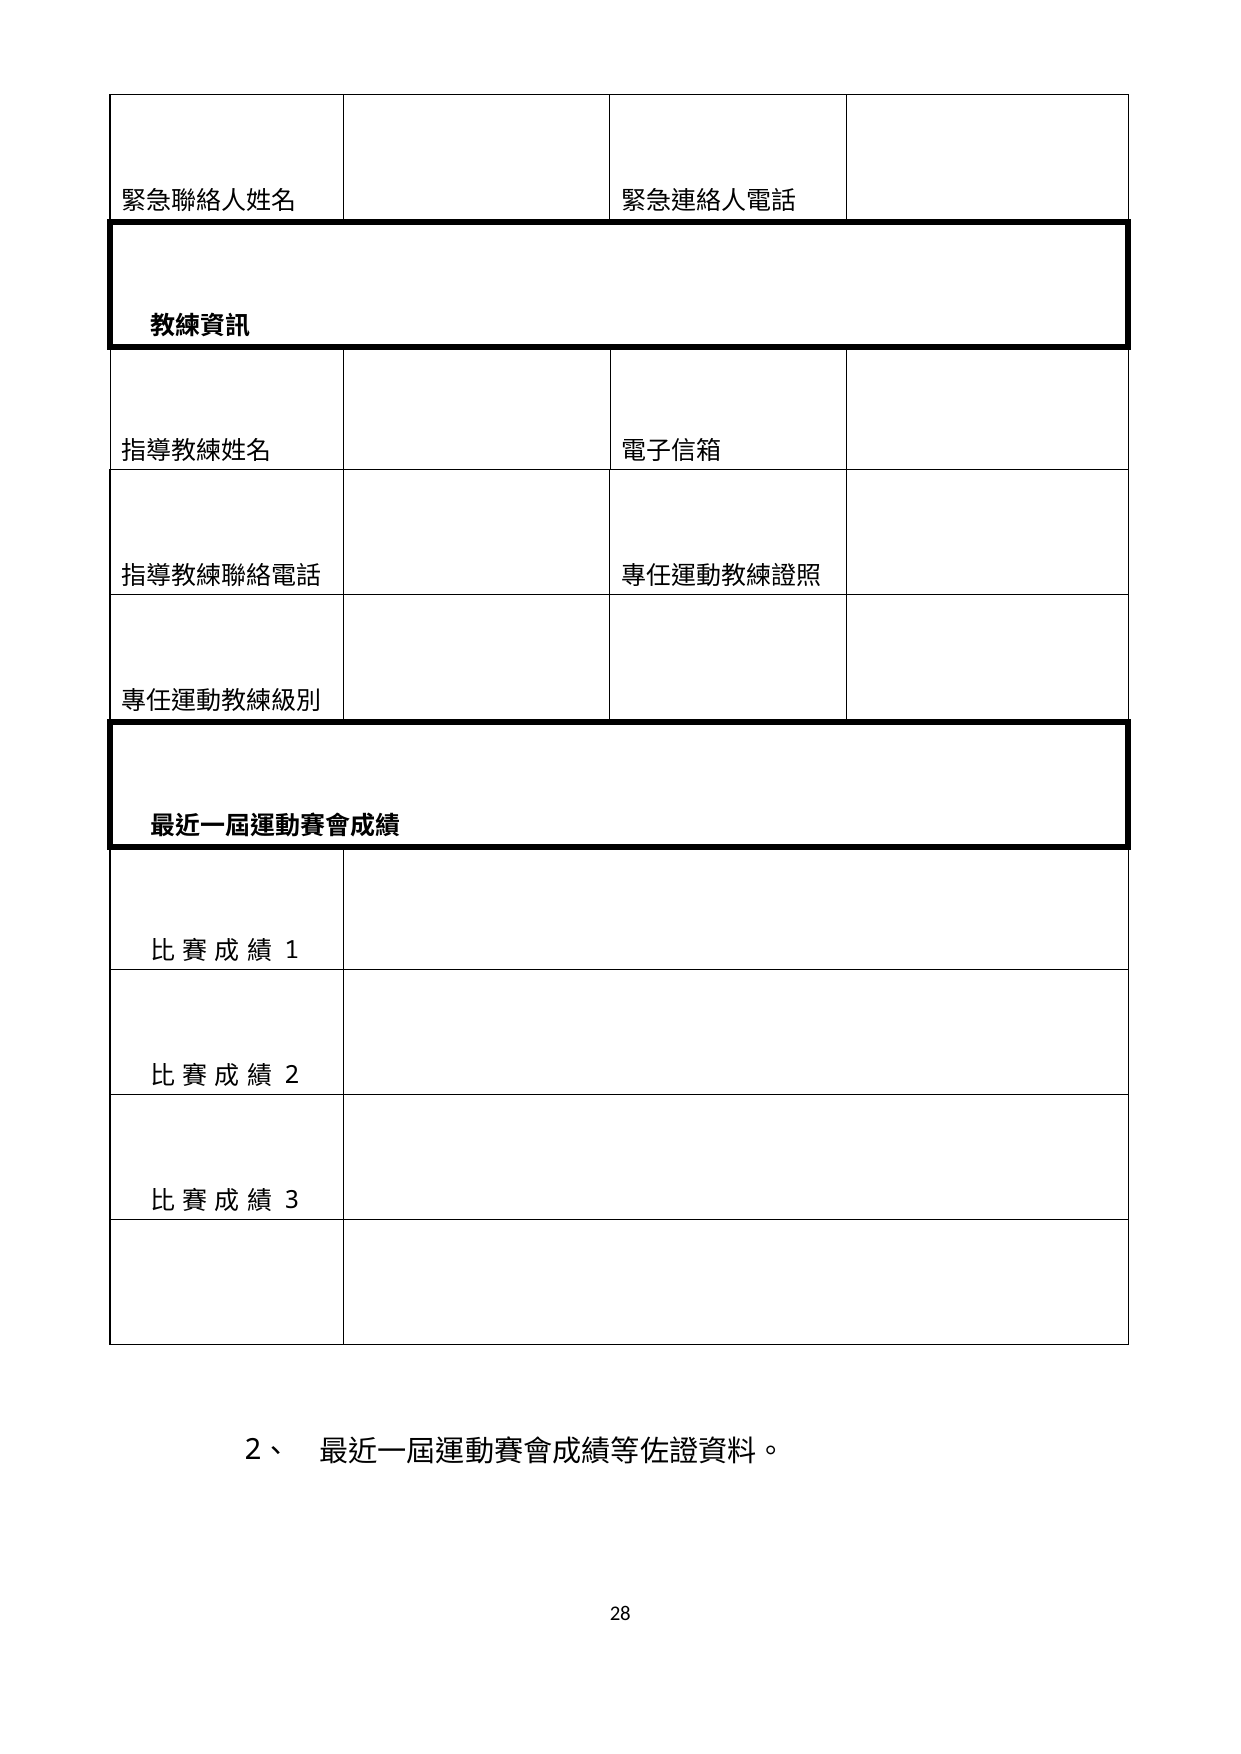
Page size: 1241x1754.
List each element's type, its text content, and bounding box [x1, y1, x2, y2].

list 最近一屆運動賽會成績等佐證資料。 [244, 1407, 1128, 1469]
table_cell 指導教練聯絡電話 [111, 470, 343, 594]
table_cell 專任運動教練級別 [111, 595, 343, 719]
table_cell 電子信箱 [611, 350, 846, 469]
table_cell [344, 350, 610, 469]
table_cell [344, 470, 609, 594]
table_cell 緊急連絡人電話 [610, 95, 846, 219]
table_cell 比賽成績1 [111, 850, 343, 969]
table_cell 指導教練姓名 [111, 350, 343, 469]
table_cell 緊急聯絡人姓名 [111, 95, 343, 219]
table_cell [344, 1220, 1128, 1344]
table_cell [344, 595, 609, 719]
table_cell [847, 595, 1128, 719]
table_cell [344, 850, 1128, 969]
table_cell [344, 1095, 1128, 1219]
table_cell [847, 350, 1128, 469]
table_cell 比賽成績3 [111, 1095, 343, 1219]
table_cell 教練資訊 [113, 225, 1125, 344]
table_cell 比賽成績2 [111, 970, 343, 1094]
table_cell [610, 595, 846, 719]
table_cell [344, 95, 609, 219]
table_cell 專任運動教練證照 [610, 470, 846, 594]
table_cell [344, 970, 1128, 1094]
table_cell [847, 470, 1128, 594]
table_cell [111, 1220, 343, 1344]
table_cell 最近一屆運動賽會成績 [113, 725, 1125, 844]
table_cell [847, 95, 1128, 219]
